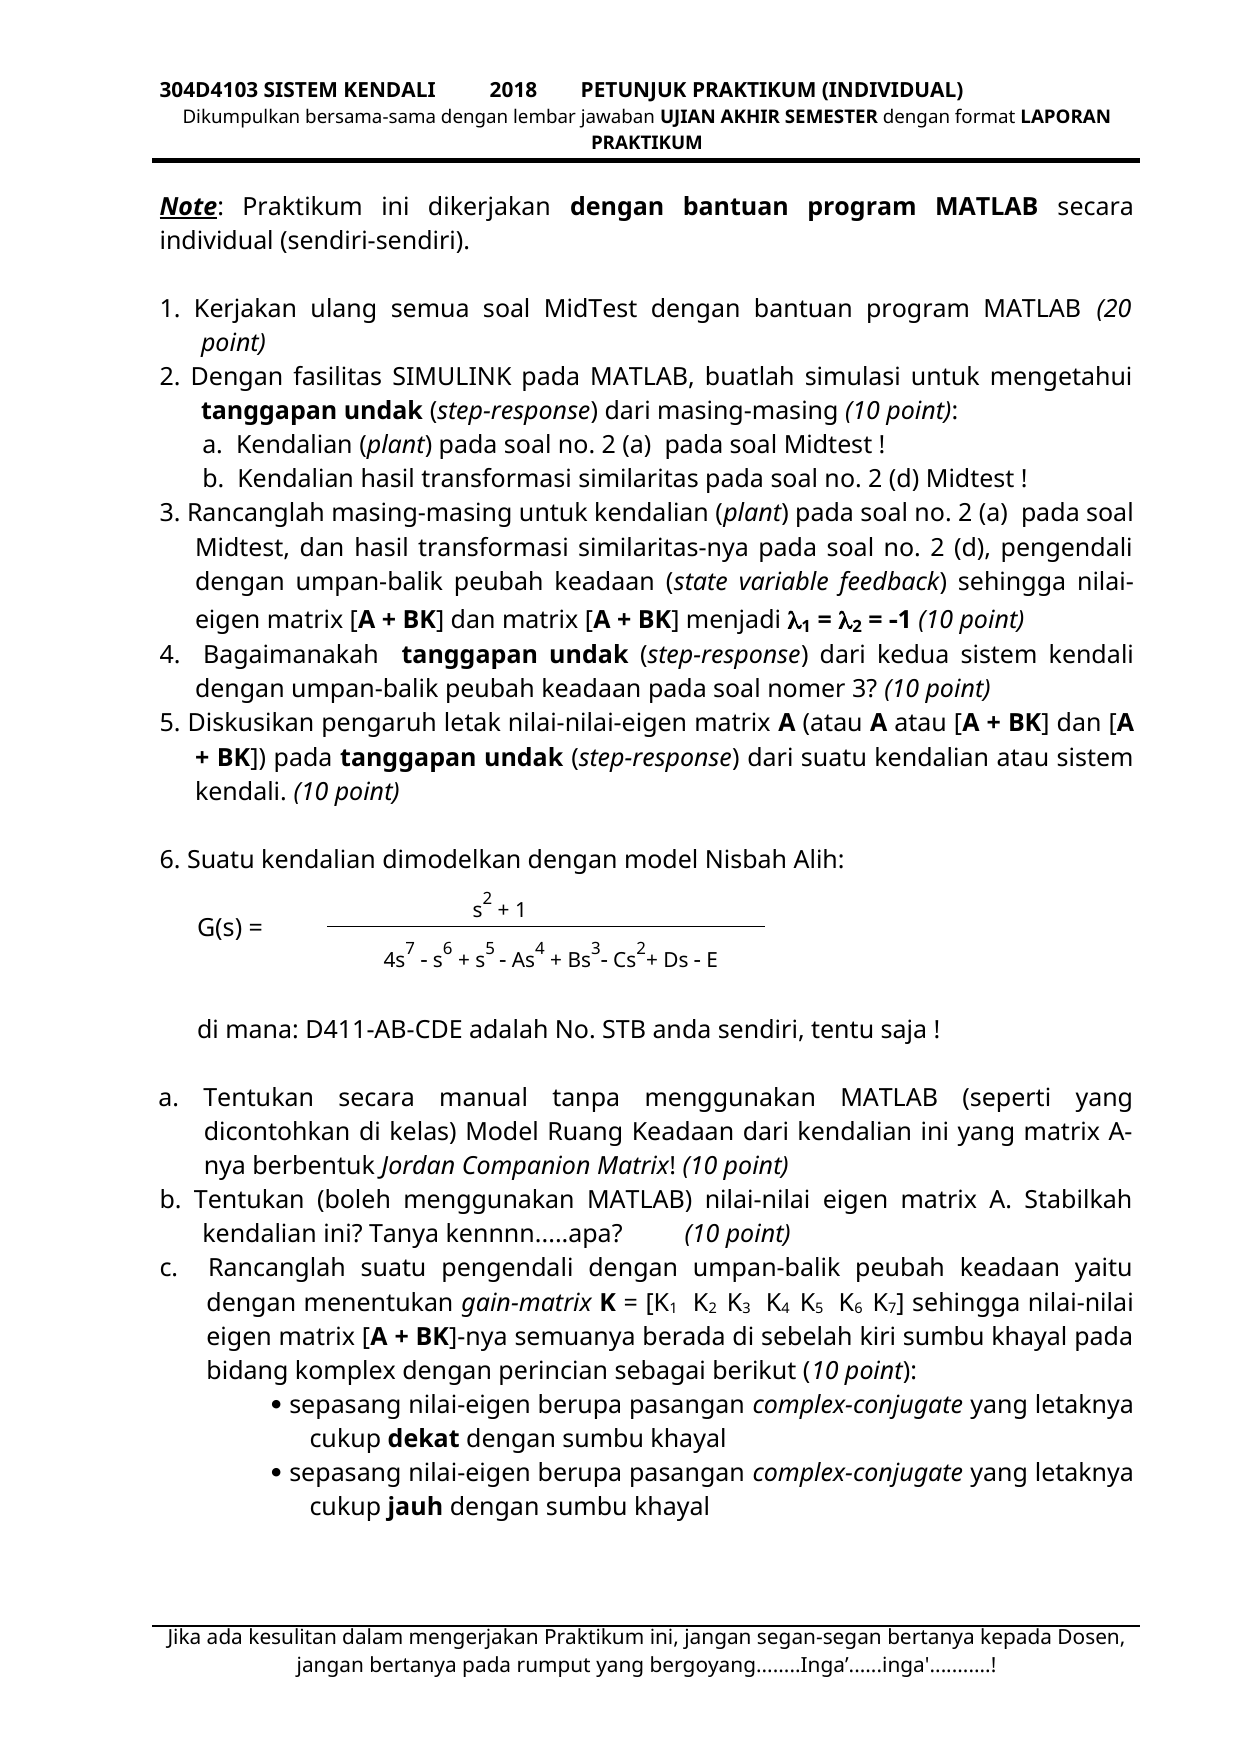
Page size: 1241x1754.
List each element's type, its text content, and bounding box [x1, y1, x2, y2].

text 5. Diskusikan pengaruh letak nilai-nilai-eigen matrix A (atau A atau [A + BK] dan [A + BK]) pada tanggapan undak (step-response) dari suatu kendalian atau sistem kendali. (10 point) [159, 705, 1134, 807]
text c. Rancanglah suatu pengendali dengan umpan-balik peubah keadaan yaitu dengan menentukan gain-matrix K = [K1 K2 K3 K4 K5 K6 K7] sehingga nilai-nilai eigen matrix [A + BK]-nya semuanya berada di sebelah kiri sumbu khayal pada bidang komplex dengan perincian sebagai berikut (10 point): [159, 1250, 1134, 1386]
text a. Tentukan secara manual tanpa menggunakan MATLAB (seperti yang dicontohkan di kelas) Model Ruang Keadaan dari kendalian ini yang matrix A-nya berbentuk Jordan Companion Matrix! (10 point) [158, 1080, 1134, 1182]
text s2 + 1 [394, 886, 605, 918]
text 1. Kerjakan ulang semua soal MidTest dengan bantuan program MATLAB (20 point) [159, 291, 1134, 359]
text b. Tentukan (boleh menggunakan MATLAB) nilai-nilai eigen matrix A. Stabilkah kendalian ini? Tanya kennnn.....apa? (10 point) [159, 1182, 1134, 1250]
text G(s) = [159, 909, 377, 943]
text [622, 909, 1134, 943]
list sepasang nilai-eigen berupa pasangan complex-conjugate yang letaknya cukup dekat dengan sumbu khayal [272, 1386, 1134, 1454]
text b. Kendalian hasil transformasi similaritas pada soal no. 2 (d) Midtest ! [202, 461, 1134, 495]
text di mana: D411-AB-CDE adalah No. STB anda sendiri, tentu saja ! [197, 1012, 1134, 1046]
text 3. Rancanglah masing-masing untuk kendalian (plant) pada soal no. 2 (a) pada soal Midtest, dan hasil transformasi similaritas-nya pada soal no. 2 (d), pengendali dengan umpan-balik peubah keadaan (state variable feedback) sehingga nilai-eigen matrix [A + BK] dan matrix [A + BK] menjadi l1 = l2 = -1 (10 point) [159, 495, 1134, 637]
text Note: Praktikum ini dikerjakan dengan bantuan program MATLAB secara individual (sendiri-sendiri). [159, 188, 1134, 257]
list sepasang nilai-eigen berupa pasangan complex-conjugate yang letaknya cukup jauh dengan sumbu khayal [272, 1454, 1134, 1523]
list 6. Suatu kendalian dimodelkan dengan model Nisbah Alih: [159, 841, 1134, 875]
text 2. Dengan fasilitas SIMULINK pada MATLAB, buatlah simulasi untuk mengetahui tanggapan undak (step-response) dari masing-masing (10 point): [159, 359, 1134, 427]
text 4. Bagaimanakah tanggapan undak (step-response) dari kedua sistem kendali dengan umpan-balik peubah keadaan pada soal nomer 3? (10 point) [159, 637, 1134, 705]
text 4s7 - s6 + s5 - As4 + Bs3- Cs2+ Ds - E [306, 937, 794, 968]
text a. Kendalian (plant) pada soal no. 2 (a) pada soal Midtest ! [202, 427, 1134, 461]
